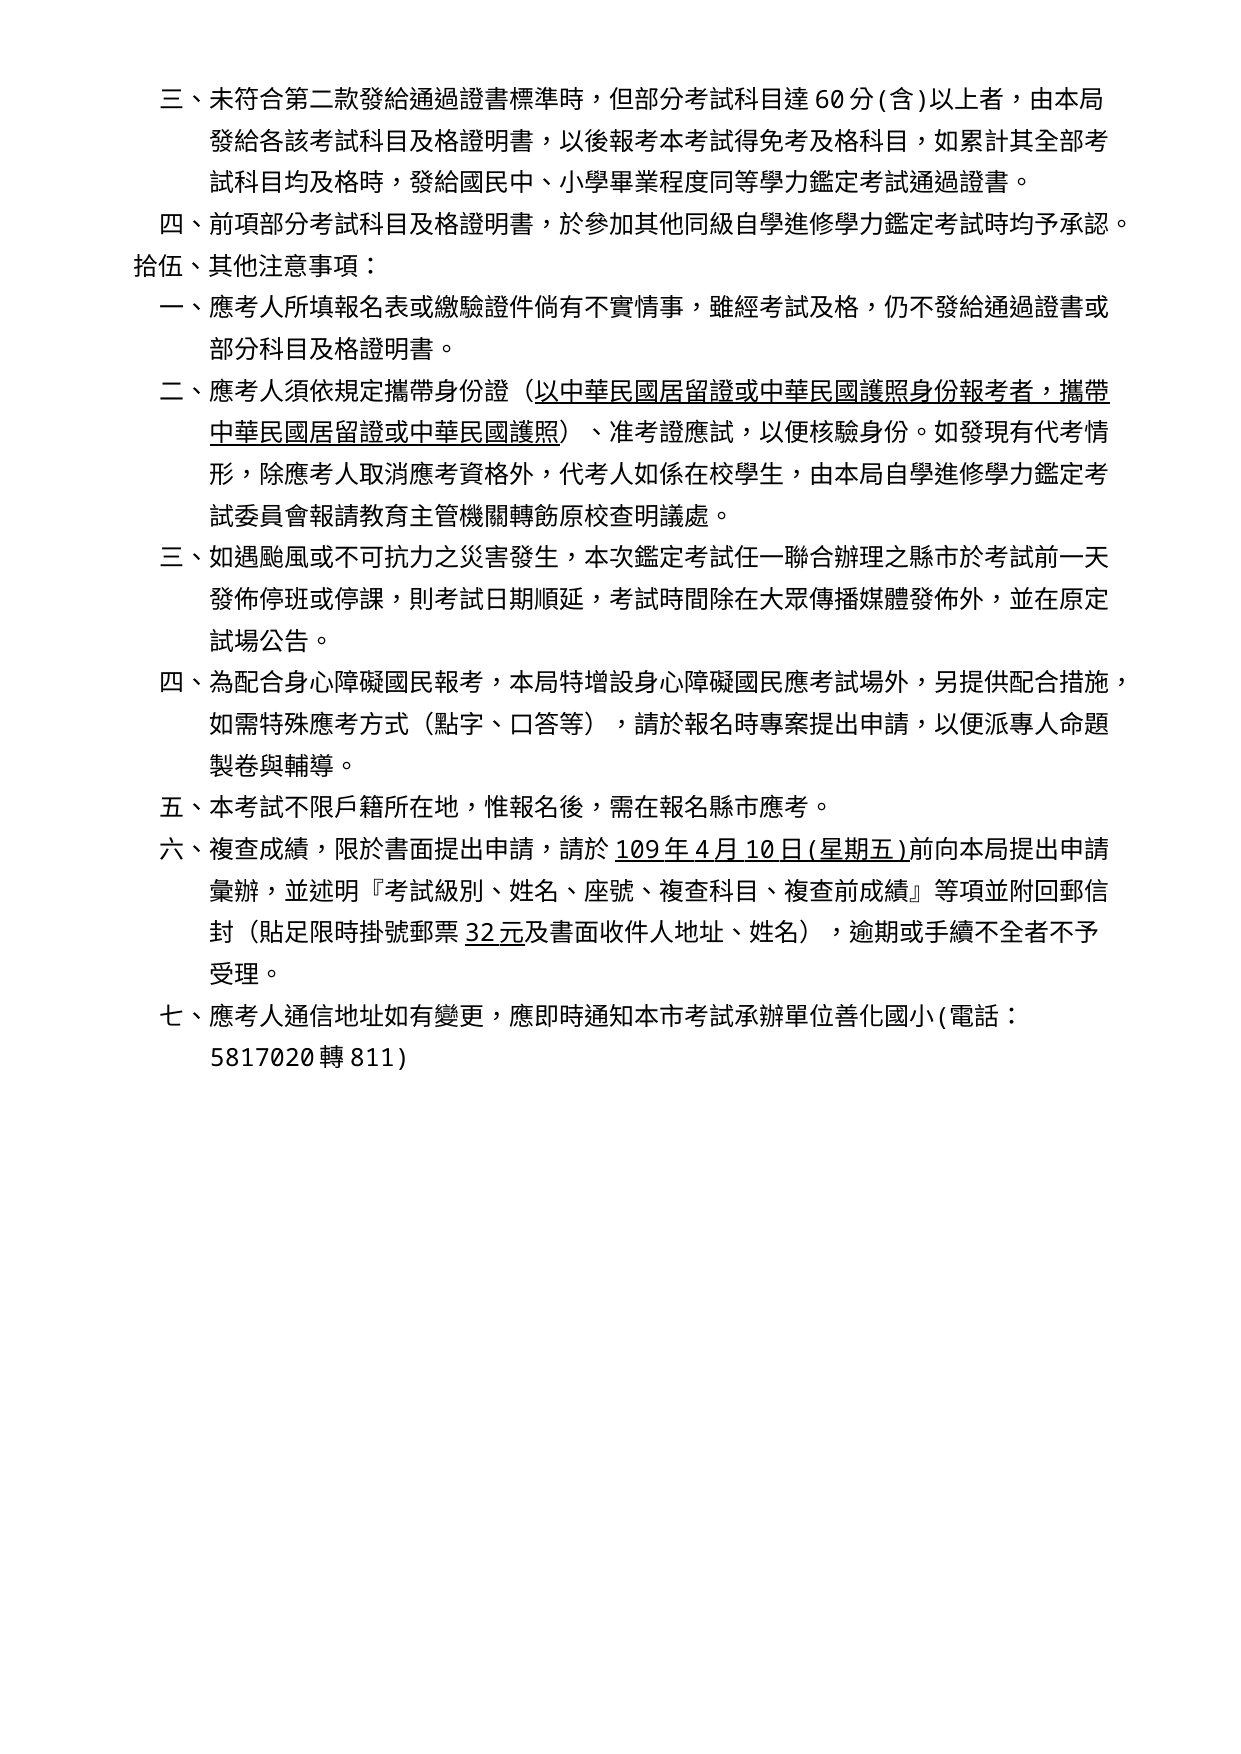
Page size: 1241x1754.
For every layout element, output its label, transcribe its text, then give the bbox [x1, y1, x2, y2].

text 二、應考人須依規定攜帶身份證（以中華民國居留證或中華民國護照身份報考者，攜帶中華民國居留證或中華民國護照）、准考證應試，以便核驗身份。如發現有代考情形，除應考人取消應考資格外，代考人如係在校學生，由本局自學進修學力鑑定考試委員會報請教育主管機關轉飭原校查明議處。 [159, 367, 1122, 533]
text 四、為配合身心障礙國民報考，本局特增設身心障礙國民應考試場外，另提供配合措施，如需特殊應考方式（點字、口答等），請於報名時專案提出申請，以便派專人命題製卷與輔導。 [159, 658, 1122, 783]
text 三、未符合第二款發給通過證書標準時，但部分考試科目達60分(含)以上者，由本局發給各該考試科目及格證明書，以後報考本考試得免考及格科目，如累計其全部考試科目均及格時，發給國民中、小學畢業程度同等學力鑑定考試通過證書。 [159, 75, 1122, 200]
text 七、應考人通信地址如有變更，應即時通知本市考試承辦單位善化國小(電話：5817020轉811) [159, 992, 1122, 1075]
text 六、複查成績，限於書面提出申請，請於109年4月10日(星期五)前向本局提出申請彙辦，並述明『考試級別、姓名、座號、複查科目、複查前成績』等項並附回郵信封（貼足限時掛號郵票32元及書面收件人地址、姓名），逾期或手續不全者不予受理。 [159, 825, 1122, 992]
text 四、前項部分考試科目及格證明書，於參加其他同級自學進修學力鑑定考試時均予承認。 [159, 200, 1122, 242]
text 三、如遇颱風或不可抗力之災害發生，本次鑑定考試任一聯合辦理之縣市於考試前一天發佈停班或停課，則考試日期順延，考試時間除在大眾傳播媒體發佈外，並在原定試場公告。 [159, 533, 1122, 658]
text 拾伍、其他注意事項： [118, 242, 1122, 283]
text 五、本考試不限戶籍所在地，惟報名後，需在報名縣市應考。 [159, 783, 1122, 825]
text 一、應考人所填報名表或繳驗證件倘有不實情事，雖經考試及格，仍不發給通過證書或部分科目及格證明書。 [159, 283, 1122, 367]
